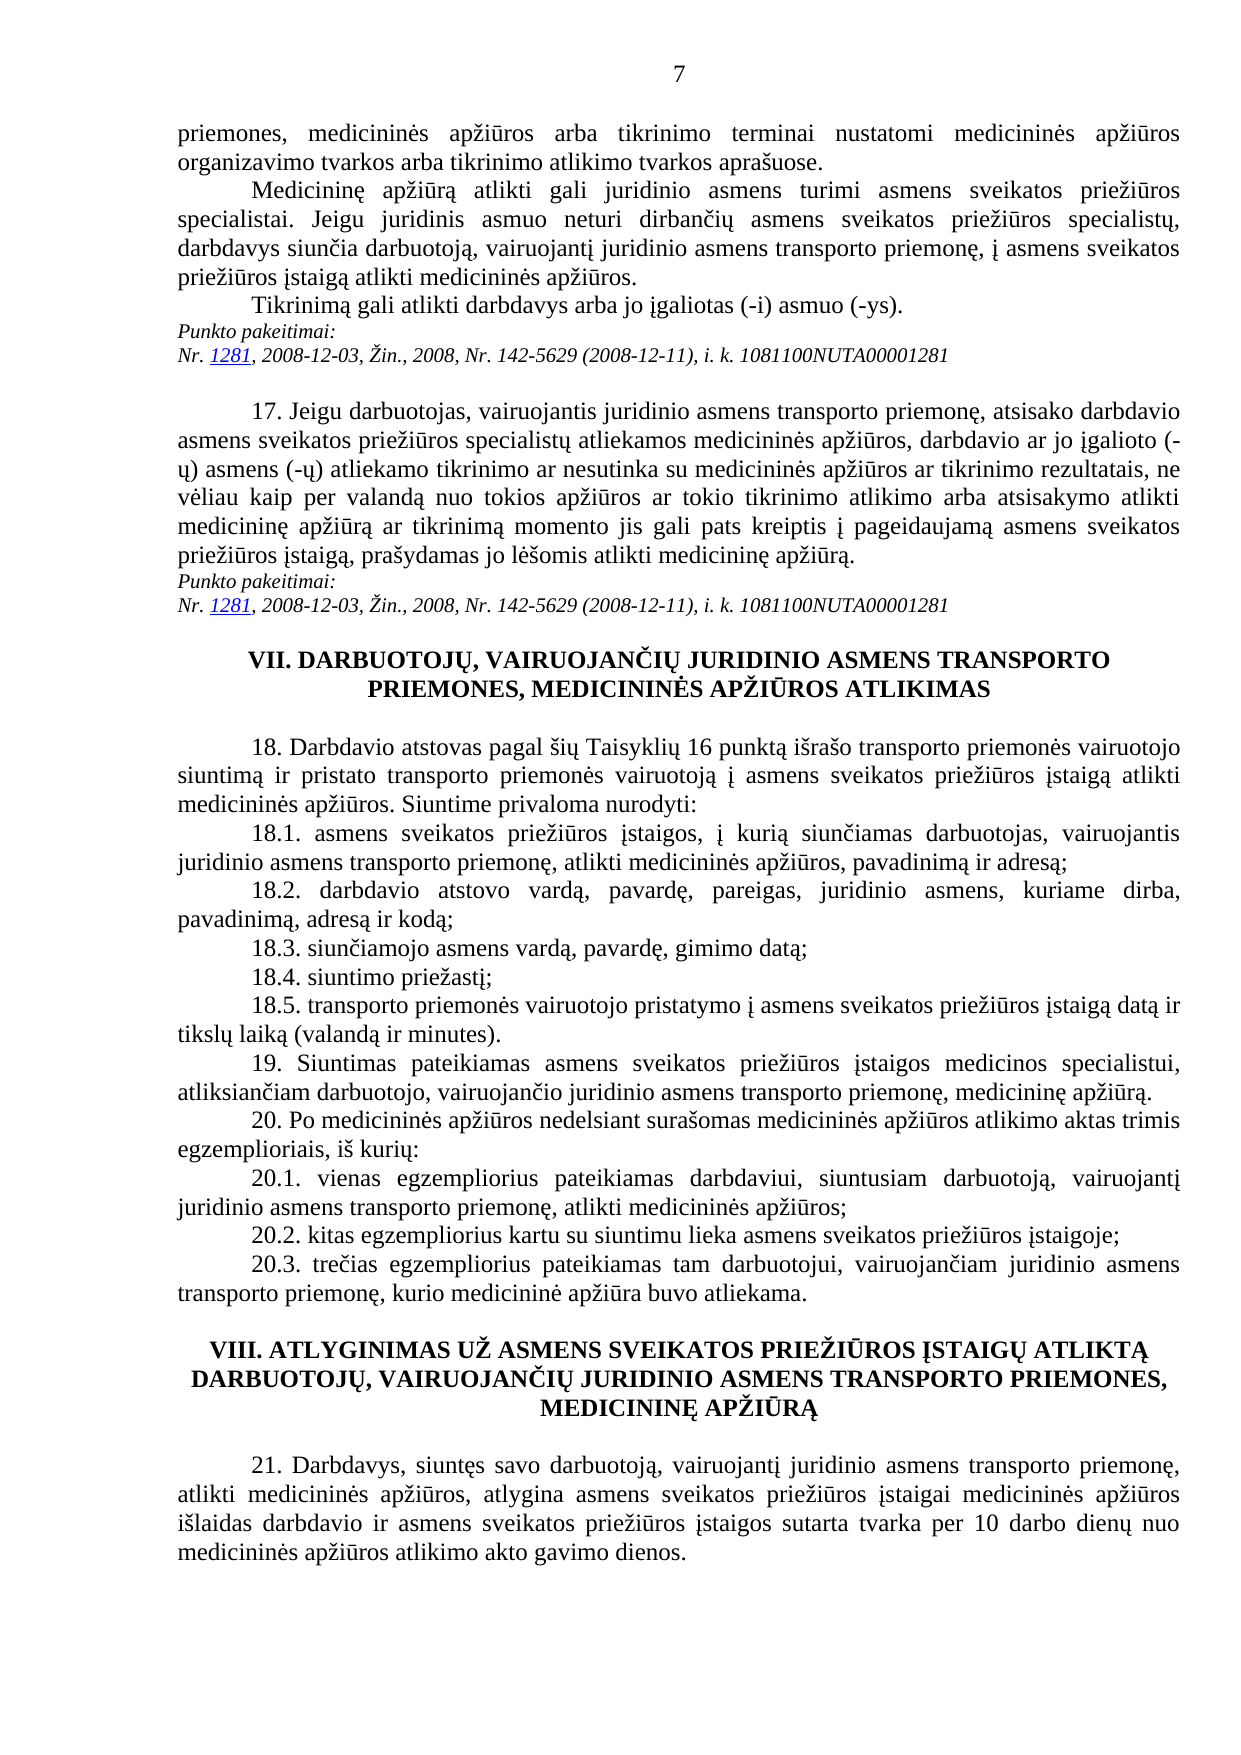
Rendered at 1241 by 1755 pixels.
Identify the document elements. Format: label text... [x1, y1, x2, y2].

text priemones, medicininės apžiūros arba tikrinimo terminai nustatomi medicininės apžiūros organizavimo tvarkos arba tikrinimo atlikimo tvarkos aprašuose. [177, 118, 1181, 176]
text 18. Darbdavio atstovas pagal šių Taisyklių 16 punktą išrašo transporto priemonės vairuotojo siuntimą ir pristato transporto priemonės vairuotoją į asmens sveikatos priežiūros įstaigą atlikti medicininės apžiūros. Siuntime privaloma nurodyti: [177, 732, 1181, 818]
text Tikrinimą gali atlikti darbdavys arba jo įgaliotas (-i) asmuo (-ys). [177, 291, 1181, 319]
text 19. Siuntimas pateikiamas asmens sveikatos priežiūros įstaigos medicinos specialistui, atliksiančiam darbuotojo, vairuojančio juridinio asmens transporto priemonę, medicininę apžiūrą. [177, 1048, 1181, 1106]
text Nr. 1281, 2008-12-03, Žin., 2008, Nr. 142-5629 (2008-12-11), i. k. 1081100NUTA00001281 [177, 593, 1181, 617]
text Punkto pakeitimai: [177, 569, 1181, 593]
text 20.2. kitas egzempliorius kartu su siuntimu lieka asmens sveikatos priežiūros įstaigoje; [177, 1221, 1181, 1249]
text 18.5. transporto priemonės vairuotojo pristatymo į asmens sveikatos priežiūros įstaigą datą ir tikslų laiką (valandą ir minutes). [177, 991, 1181, 1048]
text Punkto pakeitimai: [177, 319, 1181, 343]
text 21. Darbdavys, siuntęs savo darbuotoją, vairuojantį juridinio asmens transporto priemonę, atlikti medicininės apžiūros, atlygina asmens sveikatos priežiūros įstaigai medicininės apžiūros išlaidas darbdavio ir asmens sveikatos priežiūros įstaigos sutarta tvarka per 10 darbo dienų nuo medicininės apžiūros atlikimo akto gavimo dienos. [177, 1451, 1181, 1566]
text Nr. 1281, 2008-12-03, Žin., 2008, Nr. 142-5629 (2008-12-11), i. k. 1081100NUTA00001281 [177, 343, 1181, 367]
text VIII. ATLYGINIMAS UŽ ASMENS SVEIKATOS PRIEŽIŪROS ĮSTAIGŲ ATLIKTĄ Darbuotojų, vairuojančių juridinio asmens TRANSPORTO PRIEMONes, MEDICININĘ APŽIŪRĄ [177, 1336, 1181, 1422]
text 18.1. asmens sveikatos priežiūros įstaigos, į kurią siunčiamas darbuotojas, vairuojantis juridinio asmens transporto priemonę, atlikti medicininės apžiūros, pavadinimą ir adresą; [177, 818, 1181, 876]
text 20. Po medicininės apžiūros nedelsiant surašomas medicininės apžiūros atlikimo aktas trimis egzemplioriais, iš kurių: [177, 1106, 1181, 1163]
text 18.4. siuntimo priežastį; [177, 962, 1181, 991]
text 18.3. siunčiamojo asmens vardą, pavardę, gimimo datą; [177, 933, 1181, 962]
text 20.3. trečias egzempliorius pateikiamas tam darbuotojui, vairuojančiam juridinio asmens transporto priemonę, kurio medicininė apžiūra buvo atliekama. [177, 1249, 1181, 1307]
text 17. Jeigu darbuotojas, vairuojantis juridinio asmens transporto priemonę, atsisako darbdavio asmens sveikatos priežiūros specialistų atliekamos medicininės apžiūros, darbdavio ar jo įgalioto (-ų) asmens (-ų) atliekamo tikrinimo ar nesutinka su medicininės apžiūros ar tikrinimo rezultatais, ne vėliau kaip per valandą nuo tokios apžiūros ar tokio tikrinimo atlikimo arba atsisakymo atlikti medicininę apžiūrą ar tikrinimą momento jis gali pats kreiptis į pageidaujamą asmens sveikatos priežiūros įstaigą, prašydamas jo lėšomis atlikti medicininę apžiūrą. [177, 396, 1181, 569]
text 18.2. darbdavio atstovo vardą, pavardę, pareigas, juridinio asmens, kuriame dirba, pavadinimą, adresą ir kodą; [177, 876, 1181, 933]
text 20.1. vienas egzempliorius pateikiamas darbdaviui, siuntusiam darbuotoją, vairuojantį juridinio asmens transporto priemonę, atlikti medicininės apžiūros; [177, 1163, 1181, 1221]
text Medicininę apžiūrą atlikti gali juridinio asmens turimi asmens sveikatos priežiūros specialistai. Jeigu juridinis asmuo neturi dirbančių asmens sveikatos priežiūros specialistų, darbdavys siunčia darbuotoją, vairuojantį juridinio asmens transporto priemonę, į asmens sveikatos priežiūros įstaigą atlikti medicininės apžiūros. [177, 176, 1181, 291]
text VII. Darbuotojų, vairuojančių juridinio asmens TRANSPORTO PRIEMONes, MEDICININĖS APŽIŪROS ATLIKIMAS [177, 646, 1181, 703]
